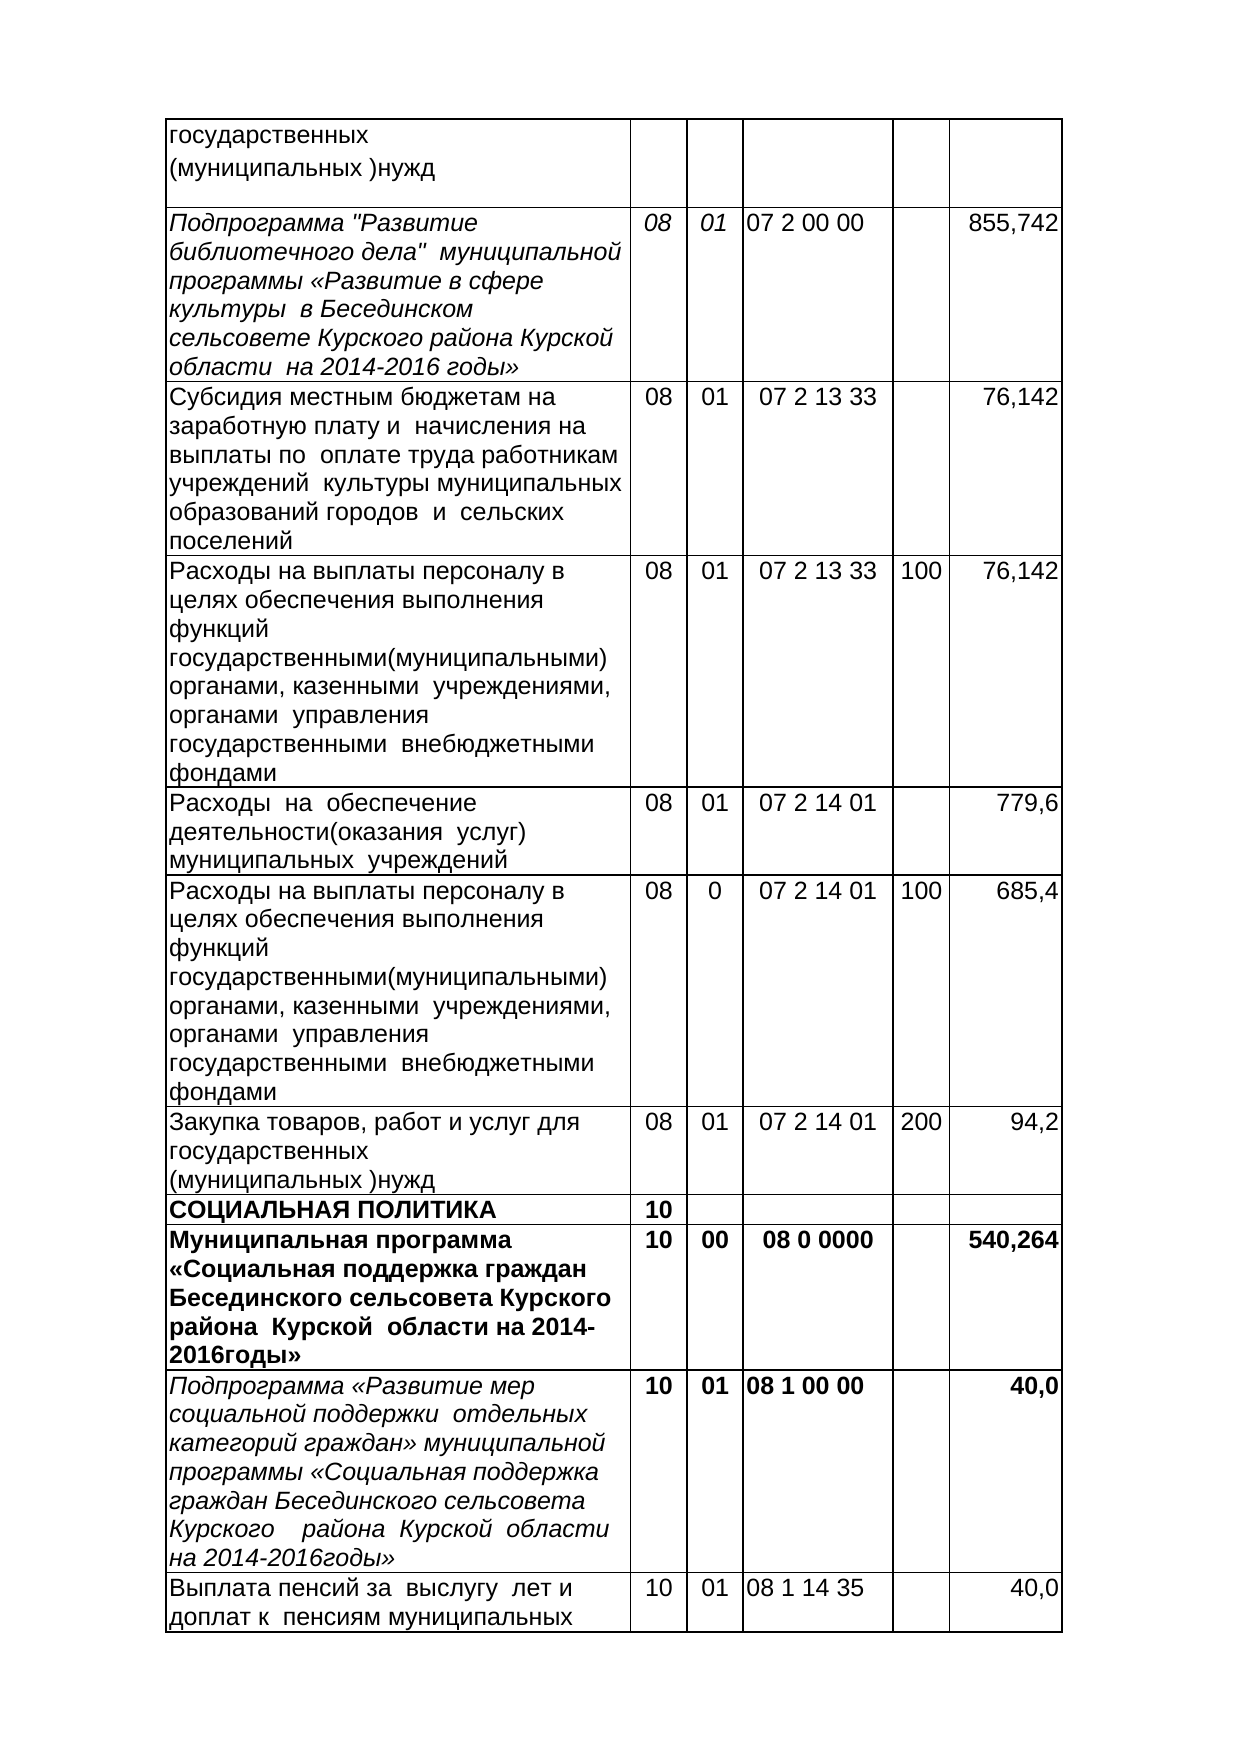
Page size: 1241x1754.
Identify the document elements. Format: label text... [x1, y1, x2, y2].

table_cell 685,4 [950, 876, 1061, 1106]
table_cell 07 2 13 33 [744, 556, 892, 786]
table_cell [894, 1225, 949, 1369]
table_cell 10 [631, 1573, 686, 1631]
table_cell 08 1 00 00 [744, 1371, 892, 1572]
table_cell Подпрограмма "Развитие библиотечного дела" муниципальной программы «Развитие в сфере культуры в Бесединском сельсовете Курского района Курской области на 2014-2016 годы» [167, 208, 630, 381]
table_cell [1063, 118, 1138, 1632]
table_cell [631, 120, 686, 207]
table_cell [744, 120, 892, 207]
table_cell 01 [688, 208, 742, 381]
table_cell 01 [688, 556, 742, 786]
table_cell 01 [688, 788, 742, 874]
table_cell 200 [894, 1107, 949, 1193]
table_cell Расходы на выплаты персоналу в целях обеспечения выполнения функций государственными(муниципальными) органами, казенными учреждениями, органами управления государственными внебюджетными фондами [167, 876, 630, 1106]
table_cell 07 2 14 01 [744, 1107, 892, 1193]
table_cell 08 [631, 556, 686, 786]
table_cell Расходы на выплаты персоналу в целях обеспечения выполнения функций государственными(муниципальными) органами, казенными учреждениями, органами управления государственными внебюджетными фондами [167, 556, 630, 786]
table_cell 76,142 [950, 382, 1061, 555]
table_cell Муниципальная программа «Социальная поддержка граждан Бесединского сельсовета Курского района Курской области на 2014-2016годы» [167, 1225, 630, 1369]
table_cell 40,0 [950, 1371, 1061, 1572]
table_cell Подпрограмма «Развитие мер социальной поддержки отдельных категорий граждан» муниципальной программы «Социальная поддержка граждан Бесединского сельсовета Курского района Курской области на 2014-2016годы» [167, 1371, 630, 1572]
table_cell 08 [631, 382, 686, 555]
table_cell [688, 1195, 742, 1224]
table_cell 40,0 [950, 1573, 1061, 1631]
table_cell [950, 1195, 1061, 1224]
table_cell 855,742 [950, 208, 1061, 381]
table_cell Расходы на обеспечение деятельности(оказания услуг) муниципальных учреждений [167, 788, 630, 874]
table_cell [160, 118, 165, 1632]
table_cell [894, 120, 949, 207]
table_cell 100 [894, 556, 949, 786]
table_cell государственных (муниципальных )нужд [167, 120, 630, 207]
table_cell [894, 788, 949, 874]
table_cell 01 [688, 382, 742, 555]
table_cell 0 [688, 876, 742, 1106]
table_cell 07 2 14 01 [744, 788, 892, 874]
table_cell 10 [631, 1195, 686, 1224]
table_cell 08 [631, 1107, 686, 1193]
table_cell 540,264 [950, 1225, 1061, 1369]
table_cell 07 2 00 00 [744, 208, 892, 381]
table_cell [894, 1195, 949, 1224]
table_cell 01 [688, 1573, 742, 1631]
table_cell 08 [631, 208, 686, 381]
table_cell [744, 1195, 892, 1224]
table_cell [894, 1573, 949, 1631]
table_cell 08 1 14 35 [744, 1573, 892, 1631]
table_cell 100 [894, 876, 949, 1106]
table_cell 07 2 13 33 [744, 382, 892, 555]
table_cell [894, 208, 949, 381]
table_cell 94,2 [950, 1107, 1061, 1193]
table_cell [950, 120, 1061, 207]
table_cell 08 [631, 876, 686, 1106]
table_cell 76,142 [950, 556, 1061, 786]
table_cell Закупка товаров, работ и услуг для государственных (муниципальных )нужд [167, 1107, 630, 1193]
table_cell 10 [631, 1225, 686, 1369]
table_cell 10 [631, 1371, 686, 1572]
table_cell [894, 382, 949, 555]
table_cell Субсидия местным бюджетам на заработную плату и начисления на выплаты по оплате труда работникам учреждений культуры муниципальных образований городов и сельских поселений [167, 382, 630, 555]
table_cell 01 [688, 1107, 742, 1193]
table_cell [688, 120, 742, 207]
table_cell 08 [631, 788, 686, 874]
table_cell СОЦИАЛЬНАЯ ПОЛИТИКА [167, 1195, 630, 1224]
table_cell Выплата пенсий за выслугу лет и доплат к пенсиям муниципальных [167, 1573, 630, 1631]
table_cell 01 [688, 1371, 742, 1572]
table_cell 779,6 [950, 788, 1061, 874]
table_cell 08 0 0000 [744, 1225, 892, 1369]
table_cell [894, 1371, 949, 1572]
table_cell 07 2 14 01 [744, 876, 892, 1106]
table_cell 00 [688, 1225, 742, 1369]
